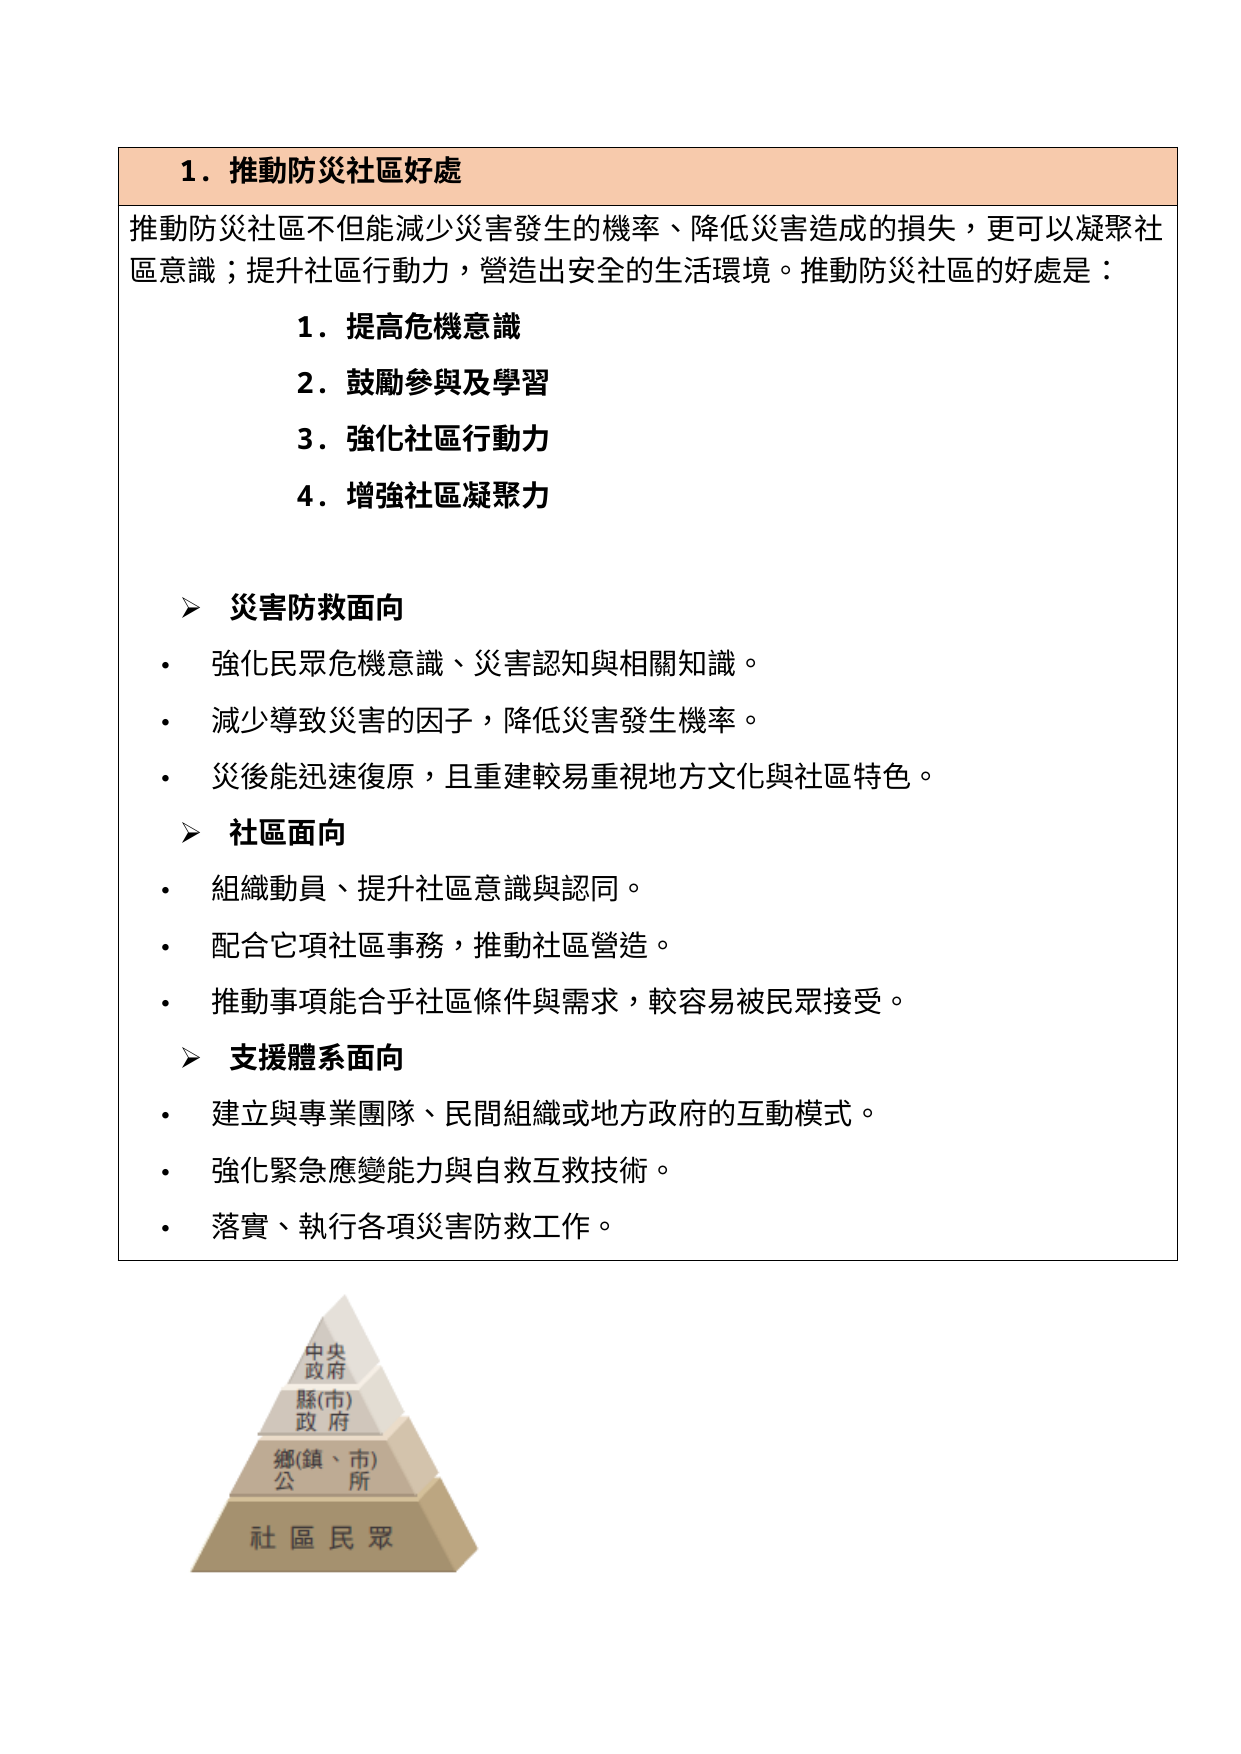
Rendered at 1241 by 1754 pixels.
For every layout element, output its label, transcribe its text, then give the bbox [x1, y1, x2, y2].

table_header 推動防災社區好處 [119, 148, 1177, 205]
picture [139, 1276, 525, 1607]
table_cell 推動防災社區不但能減少災害發生的機率、降低災害造成的損失，更可以凝聚社區意識；提升社區行動力，營造出安全的生活環境。推動防災社區的好處是： 提高危機意識 鼓勵參與及學習 強化社區行動力 增強社區凝聚力 災害防救面向 強化民眾危機意識、災害認知與相關知識。 減少導致災害的因子，降低災害發生機率。 災後能迅速復原，且重建較易重視地方文化與社區特色。 社區面向 組織動員、提升社區意識與認同。 配合它項社區事務，推動社區營造。 推動事項能合乎社區條件與需求，較容易被民眾接受。 支援體系面向 建立與專業團隊、民間組織或地方政府的互動模式。 強化緊急應變能力與自救互救技術。 落實、執行各項災害防救工作。 [119, 206, 1177, 1260]
